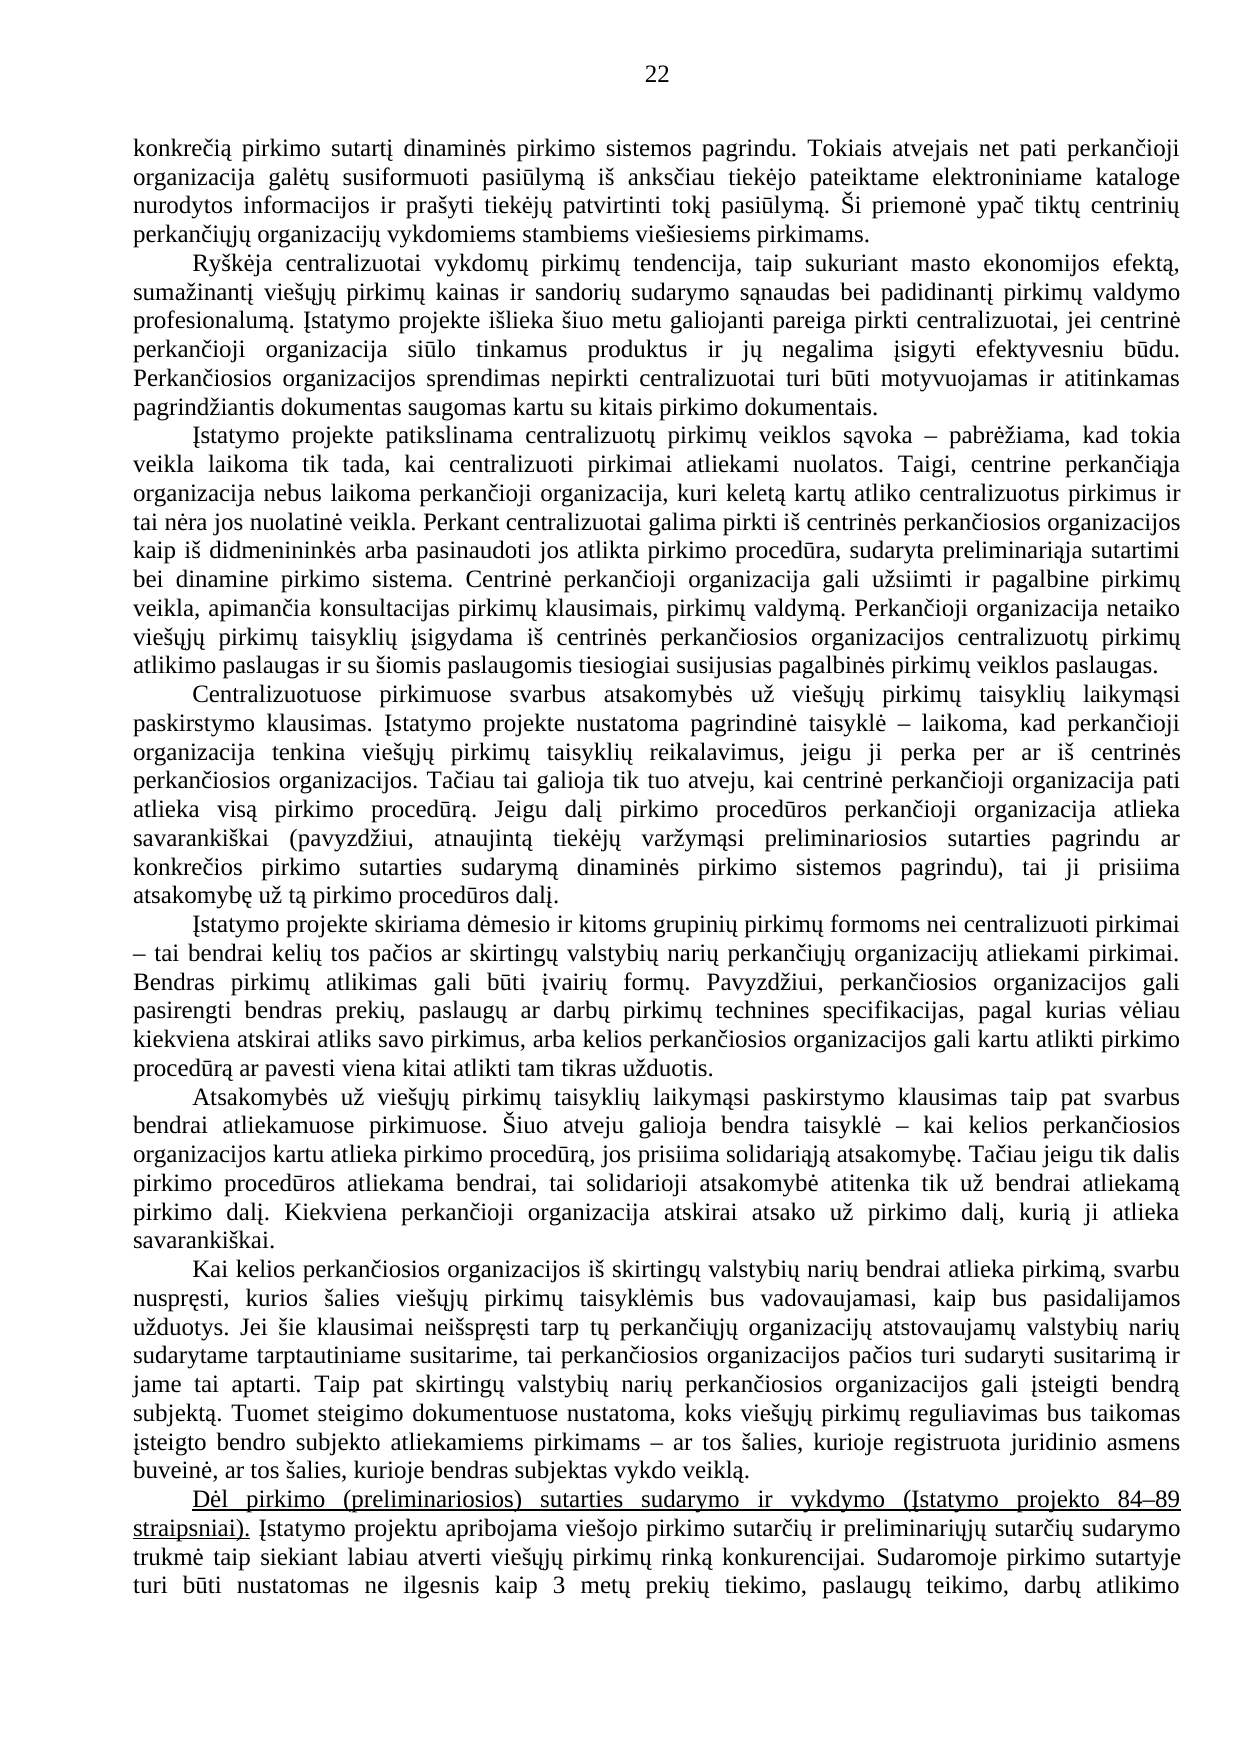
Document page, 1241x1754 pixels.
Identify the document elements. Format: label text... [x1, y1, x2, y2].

text Dėl pirkimo (preliminariosios) sutarties sudarymo ir vykdymo (Įstatymo projekto 84–89 straipsniai). Įstatymo projektu apribojama viešojo pirkimo sutarčių ir preliminariųjų sutarčių sudarymo trukmė taip siekiant labiau atverti viešųjų pirkimų rinką konkurencijai. Sudaromoje pirkimo sutartyje turi būti nustatomas ne ilgesnis kaip 3 metų prekių tiekimo, paslaugų teikimo, darbų atlikimo [133, 1484, 1181, 1599]
text Įstatymo projekte patikslinama centralizuotų pirkimų veiklos sąvoka – pabrėžiama, kad tokia veikla laikoma tik tada, kai centralizuoti pirkimai atliekami nuolatos. Taigi, centrine perkančiąja organizacija nebus laikoma perkančioji organizacija, kuri keletą kartų atliko centralizuotus pirkimus ir tai nėra jos nuolatinė veikla. Perkant centralizuotai galima pirkti iš centrinės perkančiosios organizacijos kaip iš didmenininkės arba pasinaudoti jos atlikta pirkimo procedūra, sudaryta preliminariąja sutartimi bei dinamine pirkimo sistema. Centrinė perkančioji organizacija gali užsiimti ir pagalbine pirkimų veikla, apimančia konsultacijas pirkimų klausimais, pirkimų valdymą. Perkančioji organizacija netaiko viešųjų pirkimų taisyklių įsigydama iš centrinės perkančiosios organizacijos centralizuotų pirkimų atlikimo paslaugas ir su šiomis paslaugomis tiesiogiai susijusias pagalbinės pirkimų veiklos paslaugas. [133, 420, 1181, 679]
text Kai kelios perkančiosios organizacijos iš skirtingų valstybių narių bendrai atlieka pirkimą, svarbu nuspręsti, kurios šalies viešųjų pirkimų taisyklėmis bus vadovaujamasi, kaip bus pasidalijamos užduotys. Jei šie klausimai neišspręsti tarp tų perkančiųjų organizacijų atstovaujamų valstybių narių sudarytame tarptautiniame susitarime, tai perkančiosios organizacijos pačios turi sudaryti susitarimą ir jame tai aptarti. Taip pat skirtingų valstybių narių perkančiosios organizacijos gali įsteigti bendrą subjektą. Tuomet steigimo dokumentuose nustatoma, koks viešųjų pirkimų reguliavimas bus taikomas įsteigto bendro subjekto atliekamiems pirkimams – ar tos šalies, kurioje registruota juridinio asmens buveinė, ar tos šalies, kurioje bendras subjektas vykdo veiklą. [133, 1254, 1181, 1484]
text Centralizuotuose pirkimuose svarbus atsakomybės už viešųjų pirkimų taisyklių laikymąsi paskirstymo klausimas. Įstatymo projekte nustatoma pagrindinė taisyklė – laikoma, kad perkančioji organizacija tenkina viešųjų pirkimų taisyklių reikalavimus, jeigu ji perka per ar iš centrinės perkančiosios organizacijos. Tačiau tai galioja tik tuo atveju, kai centrinė perkančioji organizacija pati atlieka visą pirkimo procedūrą. Jeigu dalį pirkimo procedūros perkančioji organizacija atlieka savarankiškai (pavyzdžiui, atnaujintą tiekėjų varžymąsi preliminariosios sutarties pagrindu ar konkrečios pirkimo sutarties sudarymą dinaminės pirkimo sistemos pagrindu), tai ji prisiima atsakomybę už tą pirkimo procedūros dalį. [133, 679, 1181, 909]
text konkrečią pirkimo sutartį dinaminės pirkimo sistemos pagrindu. Tokiais atvejais net pati perkančioji organizacija galėtų susiformuoti pasiūlymą iš anksčiau tiekėjo pateiktame elektroniniame kataloge nurodytos informacijos ir prašyti tiekėjų patvirtinti tokį pasiūlymą. Ši priemonė ypač tiktų centrinių perkančiųjų organizacijų vykdomiems stambiems viešiesiems pirkimams. [133, 133, 1181, 248]
text Įstatymo projekte skiriama dėmesio ir kitoms grupinių pirkimų formoms nei centralizuoti pirkimai – tai bendrai kelių tos pačios ar skirtingų valstybių narių perkančiųjų organizacijų atliekami pirkimai. Bendras pirkimų atlikimas gali būti įvairių formų. Pavyzdžiui, perkančiosios organizacijos gali pasirengti bendras prekių, paslaugų ar darbų pirkimų technines specifikacijas, pagal kurias vėliau kiekviena atskirai atliks savo pirkimus, arba kelios perkančiosios organizacijos gali kartu atlikti pirkimo procedūrą ar pavesti viena kitai atlikti tam tikras užduotis. [133, 909, 1181, 1082]
text Atsakomybės už viešųjų pirkimų taisyklių laikymąsi paskirstymo klausimas taip pat svarbus bendrai atliekamuose pirkimuose. Šiuo atveju galioja bendra taisyklė – kai kelios perkančiosios organizacijos kartu atlieka pirkimo procedūrą, jos prisiima solidariąją atsakomybę. Tačiau jeigu tik dalis pirkimo procedūros atliekama bendrai, tai solidarioji atsakomybė atitenka tik už bendrai atliekamą pirkimo dalį. Kiekviena perkančioji organizacija atskirai atsako už pirkimo dalį, kurią ji atlieka savarankiškai. [133, 1082, 1181, 1254]
text Ryškėja centralizuotai vykdomų pirkimų tendencija, taip sukuriant masto ekonomijos efektą, sumažinantį viešųjų pirkimų kainas ir sandorių sudarymo sąnaudas bei padidinantį pirkimų valdymo profesionalumą. Įstatymo projekte išlieka šiuo metu galiojanti pareiga pirkti centralizuotai, jei centrinė perkančioji organizacija siūlo tinkamus produktus ir jų negalima įsigyti efektyvesniu būdu. Perkančiosios organizacijos sprendimas nepirkti centralizuotai turi būti motyvuojamas ir atitinkamas pagrindžiantis dokumentas saugomas kartu su kitais pirkimo dokumentais. [133, 248, 1181, 420]
